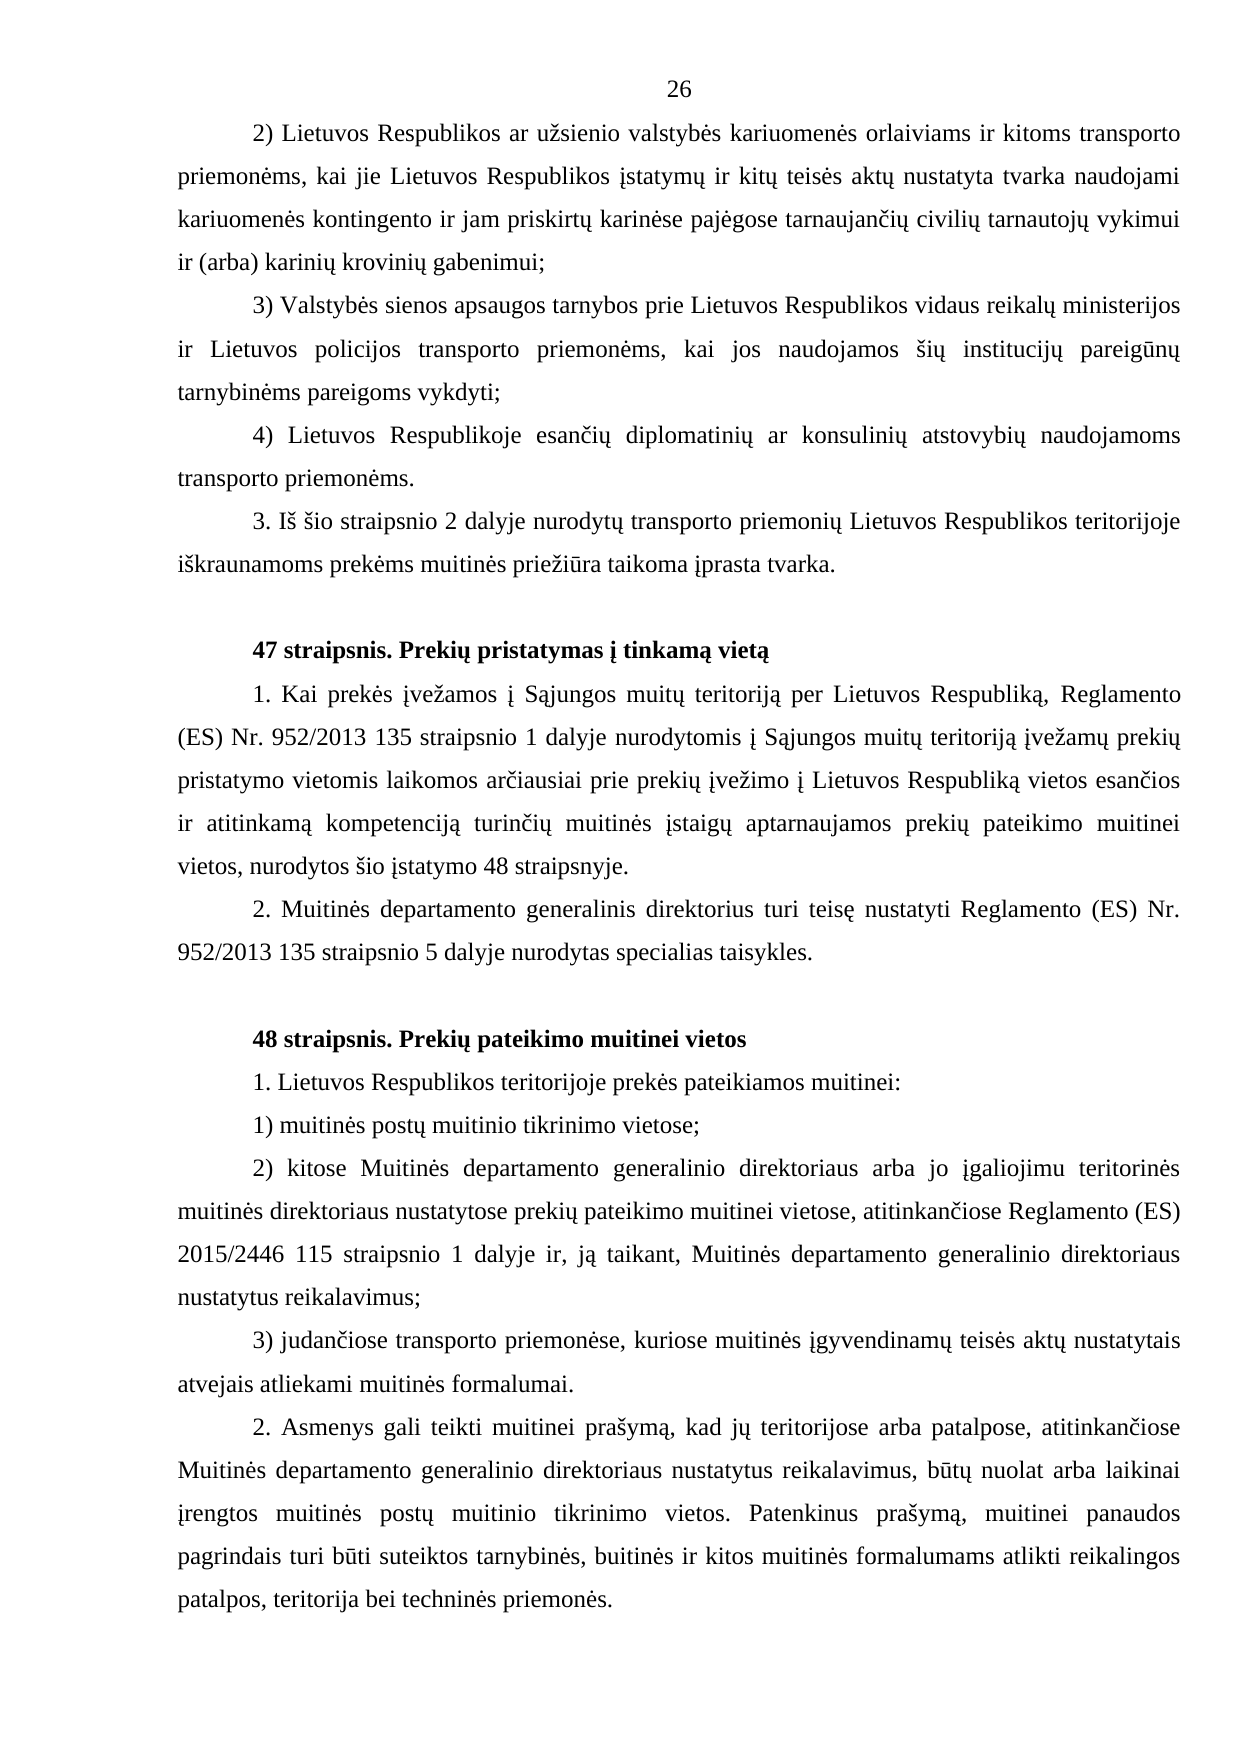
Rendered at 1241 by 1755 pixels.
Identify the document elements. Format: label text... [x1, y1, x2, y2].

text 4) Lietuvos Respublikoje esančių diplomatinių ar konsulinių atstovybių naudojamoms transporto priemonėms. [177, 420, 1181, 492]
text 1. Lietuvos Respublikos teritorijoje prekės pateikiamos muitinei: [177, 1067, 1181, 1096]
text 2. Muitinės departamento generalinis direktorius turi teisę nustatyti Reglamento (ES) Nr. 952/2013 135 straipsnio 5 dalyje nurodytas specialias taisykles. [177, 894, 1181, 966]
text 2. Asmenys gali teikti muitinei prašymą, kad jų teritorijose arba patalpose, atitinkančiose Muitinės departamento generalinio direktoriaus nustatytus reikalavimus, būtų nuolat arba laikinai įrengtos muitinės postų muitinio tikrinimo vietos. Patenkinus prašymą, muitinei panaudos pagrindais turi būti suteiktos tarnybinės, buitinės ir kitos muitinės formalumams atlikti reikalingos patalpos, teritorija bei techninės priemonės. [177, 1412, 1181, 1613]
text 3. Iš šio straipsnio 2 dalyje nurodytų transporto priemonių Lietuvos Respublikos teritorijoje iškraunamoms prekėms muitinės priežiūra taikoma įprasta tvarka. [177, 506, 1181, 578]
text 3) Valstybės sienos apsaugos tarnybos prie Lietuvos Respublikos vidaus reikalų ministerijos ir Lietuvos policijos transporto priemonėms, kai jos naudojamos šių institucijų pareigūnų tarnybinėms pareigoms vykdyti; [177, 291, 1181, 406]
text 3) judančiose transporto priemonėse, kuriose muitinės įgyvendinamų teisės aktų nustatytais atvejais atliekami muitinės formalumai. [177, 1326, 1181, 1397]
text 48 straipsnis. Prekių pateikimo muitinei vietos [177, 1024, 1181, 1052]
text 2) kitose Muitinės departamento generalinio direktoriaus arba jo įgaliojimu teritorinės muitinės direktoriaus nustatytose prekių pateikimo muitinei vietose, atitinkančiose Reglamento (ES) 2015/2446 115 straipsnio 1 dalyje ir, ją taikant, Muitinės departamento generalinio direktoriaus nustatytus reikalavimus; [177, 1153, 1181, 1311]
text 1) muitinės postų muitinio tikrinimo vietose; [177, 1110, 1181, 1139]
text 2) Lietuvos Respublikos ar užsienio valstybės kariuomenės orlaiviams ir kitoms transporto priemonėms, kai jie Lietuvos Respublikos įstatymų ir kitų teisės aktų nustatyta tvarka naudojami kariuomenės kontingento ir jam priskirtų karinėse pajėgose tarnaujančių civilių tarnautojų vykimui ir (arba) karinių krovinių gabenimui; [177, 118, 1181, 276]
text 1. Kai prekės įvežamos į Sąjungos muitų teritoriją per Lietuvos Respubliką, Reglamento (ES) Nr. 952/2013 135 straipsnio 1 dalyje nurodytomis į Sąjungos muitų teritoriją įvežamų prekių pristatymo vietomis laikomos arčiausiai prie prekių įvežimo į Lietuvos Respubliką vietos esančios ir atitinkamą kompetenciją turinčių muitinės įstaigų aptarnaujamos prekių pateikimo muitinei vietos, nurodytos šio įstatymo 48 straipsnyje. [177, 679, 1181, 880]
text 47 straipsnis. Prekių pristatymas į tinkamą vietą [177, 636, 1181, 664]
